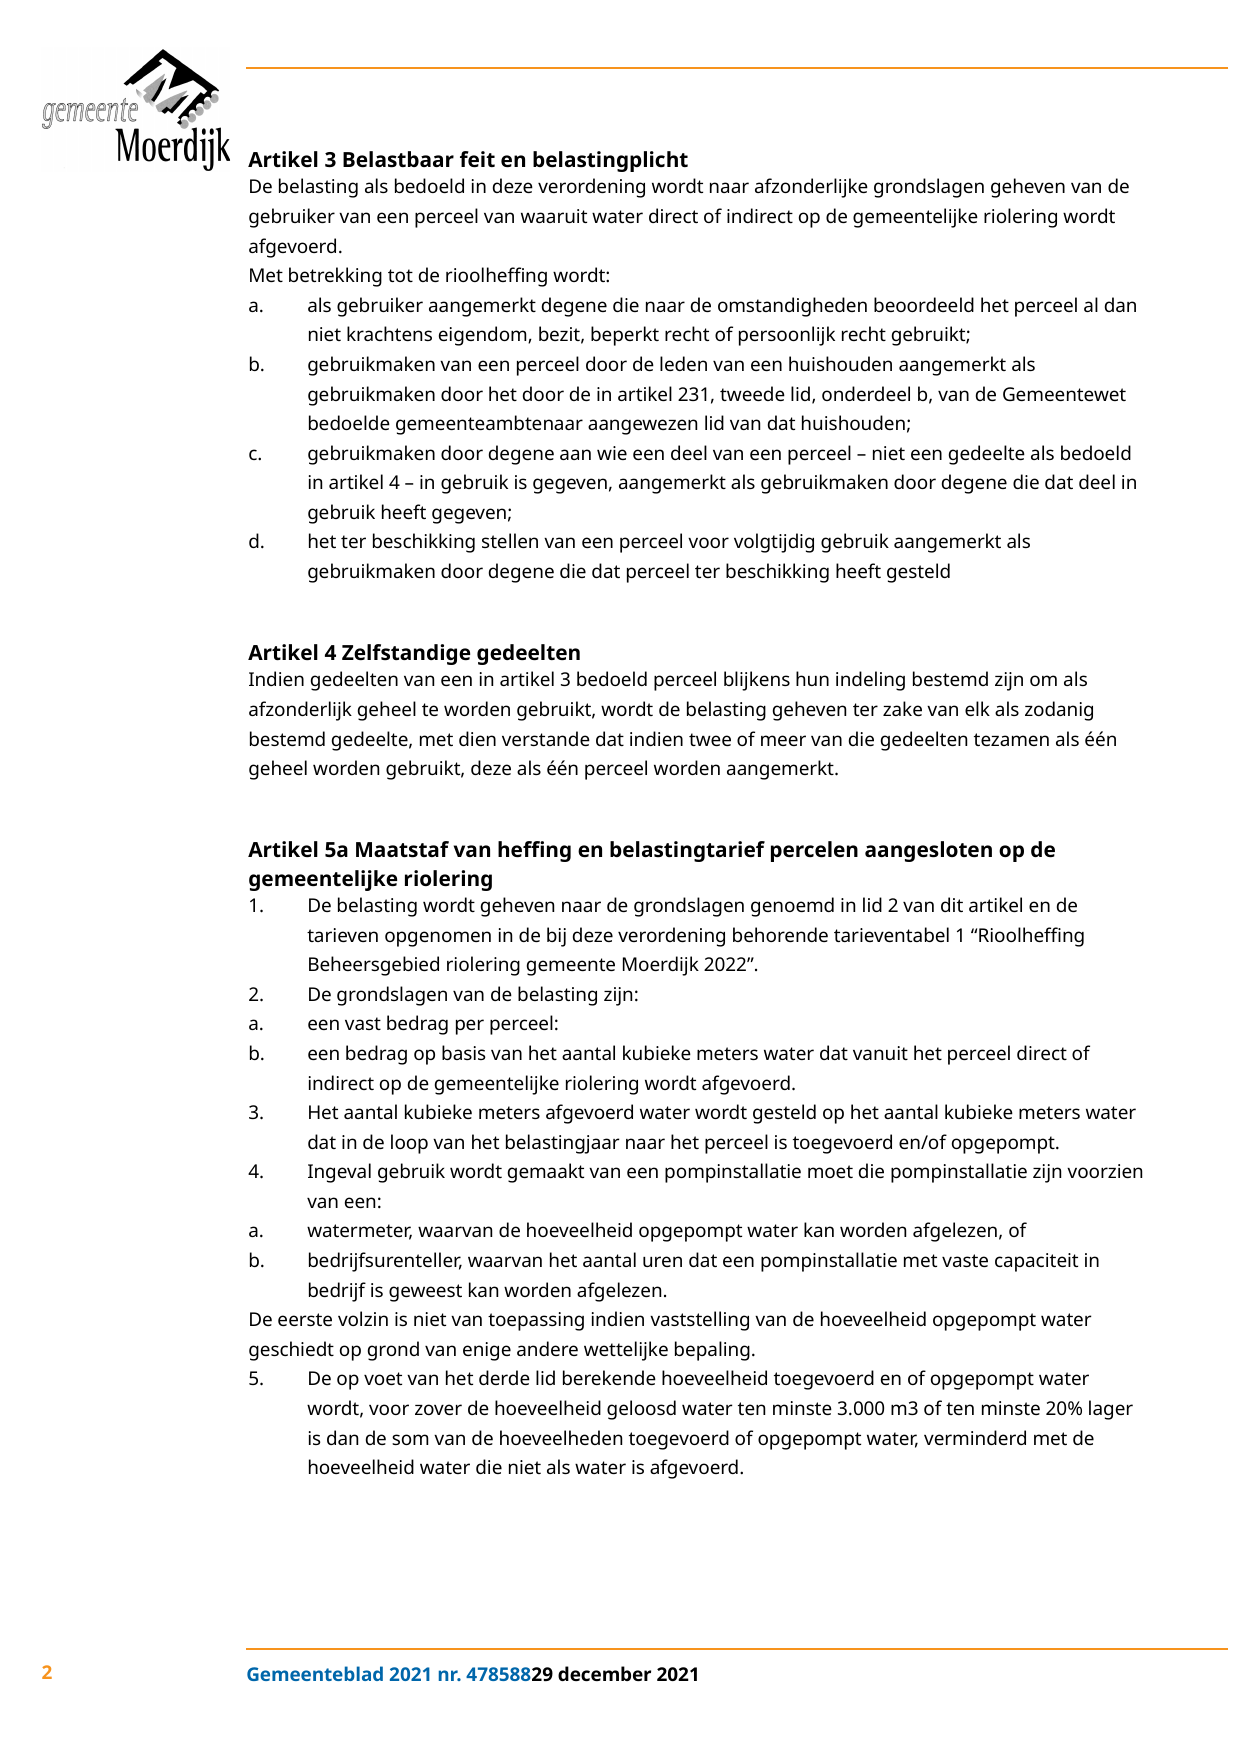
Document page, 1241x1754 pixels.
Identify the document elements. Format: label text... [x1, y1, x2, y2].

list De op voet van het derde lid berekende hoeveelheid toegevoerd en of opgepompt water wordt, voor zover de hoeveelheid geloosd water ten minste 3.000 m3 of ten minste 20% lager is dan de som van de hoeveelheden toegevoerd of opgepompt water, verminderd met de hoeveelheid water die niet als water is afgevoerd. [248, 1366, 1152, 1480]
list het ter beschikking stellen van een perceel voor volgtijdig gebruik aangemerkt als gebruikmaken door degene die dat perceel ter beschikking heeft gesteld [248, 529, 1152, 584]
list De grondslagen van de belasting zijn: [248, 981, 1152, 1007]
list bedrijfsurenteller, waarvan het aantal uren dat een pompinstallatie met vaste capaciteit in bedrijf is geweest kan worden afgelezen. [248, 1247, 1152, 1303]
list De belasting wordt geheven naar de grondslagen genoemd in lid 2 van dit artikel en de tarieven opgenomen in de bij deze verordening behorende tarieventabel 1 “Rioolheffing Beheersgebied riolering gemeente Moerdijk 2022”. [248, 892, 1152, 977]
text Artikel 5a Maatstaf van heffing en belastingtarief percelen aangesloten op de gemeentelijke riolering [248, 835, 1152, 892]
text De belasting als bedoeld in deze verordening wordt naar afzonderlijke grondslagen geheven van de gebruiker van een perceel van waaruit water direct of indirect op de gemeentelijke riolering wordt afgevoerd. [248, 174, 1152, 258]
text Artikel 4 Zelfstandige gedeelten [248, 638, 1152, 667]
list als gebruiker aangemerkt degene die naar de omstandigheden beoordeeld het perceel al dan niet krachtens eigendom, bezit, beperkt recht of persoonlijk recht gebruikt; [248, 292, 1152, 347]
list Het aantal kubieke meters afgevoerd water wordt gesteld op het aantal kubieke meters water dat in de loop van het belastingjaar naar het perceel is toegevoerd en/of opgepompt. [248, 1099, 1152, 1155]
list gebruikmaken van een perceel door de leden van een huishouden aangemerkt als gebruikmaken door het door de in artikel 231, tweede lid, onderdeel b, van de Gemeentewet bedoelde gemeenteambtenaar aangewezen lid van dat huishouden; [248, 351, 1152, 436]
list een bedrag op basis van het aantal kubieke meters water dat vanuit het perceel direct of indirect op de gemeentelijke riolering wordt afgevoerd. [248, 1040, 1152, 1096]
list een vast bedrag per perceel: [248, 1011, 1152, 1036]
list gebruikmaken door degene aan wie een deel van een perceel – niet een gedeelte als bedoeld in artikel 4 – in gebruik is gegeven, aangemerkt als gebruikmaken door degene die dat deel in gebruik heeft gegeven; [248, 440, 1152, 525]
text Indien gedeelten van een in artikel 3 bedoeld perceel blijkens hun indeling bestemd zijn om als afzonderlijk geheel te worden gebruikt, wordt de belasting geheven ter zake van elk als zodanig bestemd gedeelte, met dien verstande dat indien twee of meer van die gedeelten tezamen als één geheel worden gebruikt, deze als één perceel worden aangemerkt. [248, 667, 1152, 781]
picture [41, 47, 231, 172]
text De eerste volzin is niet van toepassing indien vaststelling van de hoeveelheid opgepompt water geschiedt op grond van enige andere wettelijke bepaling. [248, 1306, 1152, 1362]
text Artikel 3 Belastbaar feit en belastingplicht [248, 145, 1152, 174]
text Met betrekking tot de rioolheffing wordt: [248, 262, 1152, 288]
list Ingeval gebruik wordt gemaakt van een pompinstallatie moet die pompinstallatie zijn voorzien van een: [248, 1158, 1152, 1214]
list watermeter, waarvan de hoeveelheid opgepompt water kan worden afgelezen, of [248, 1218, 1152, 1243]
